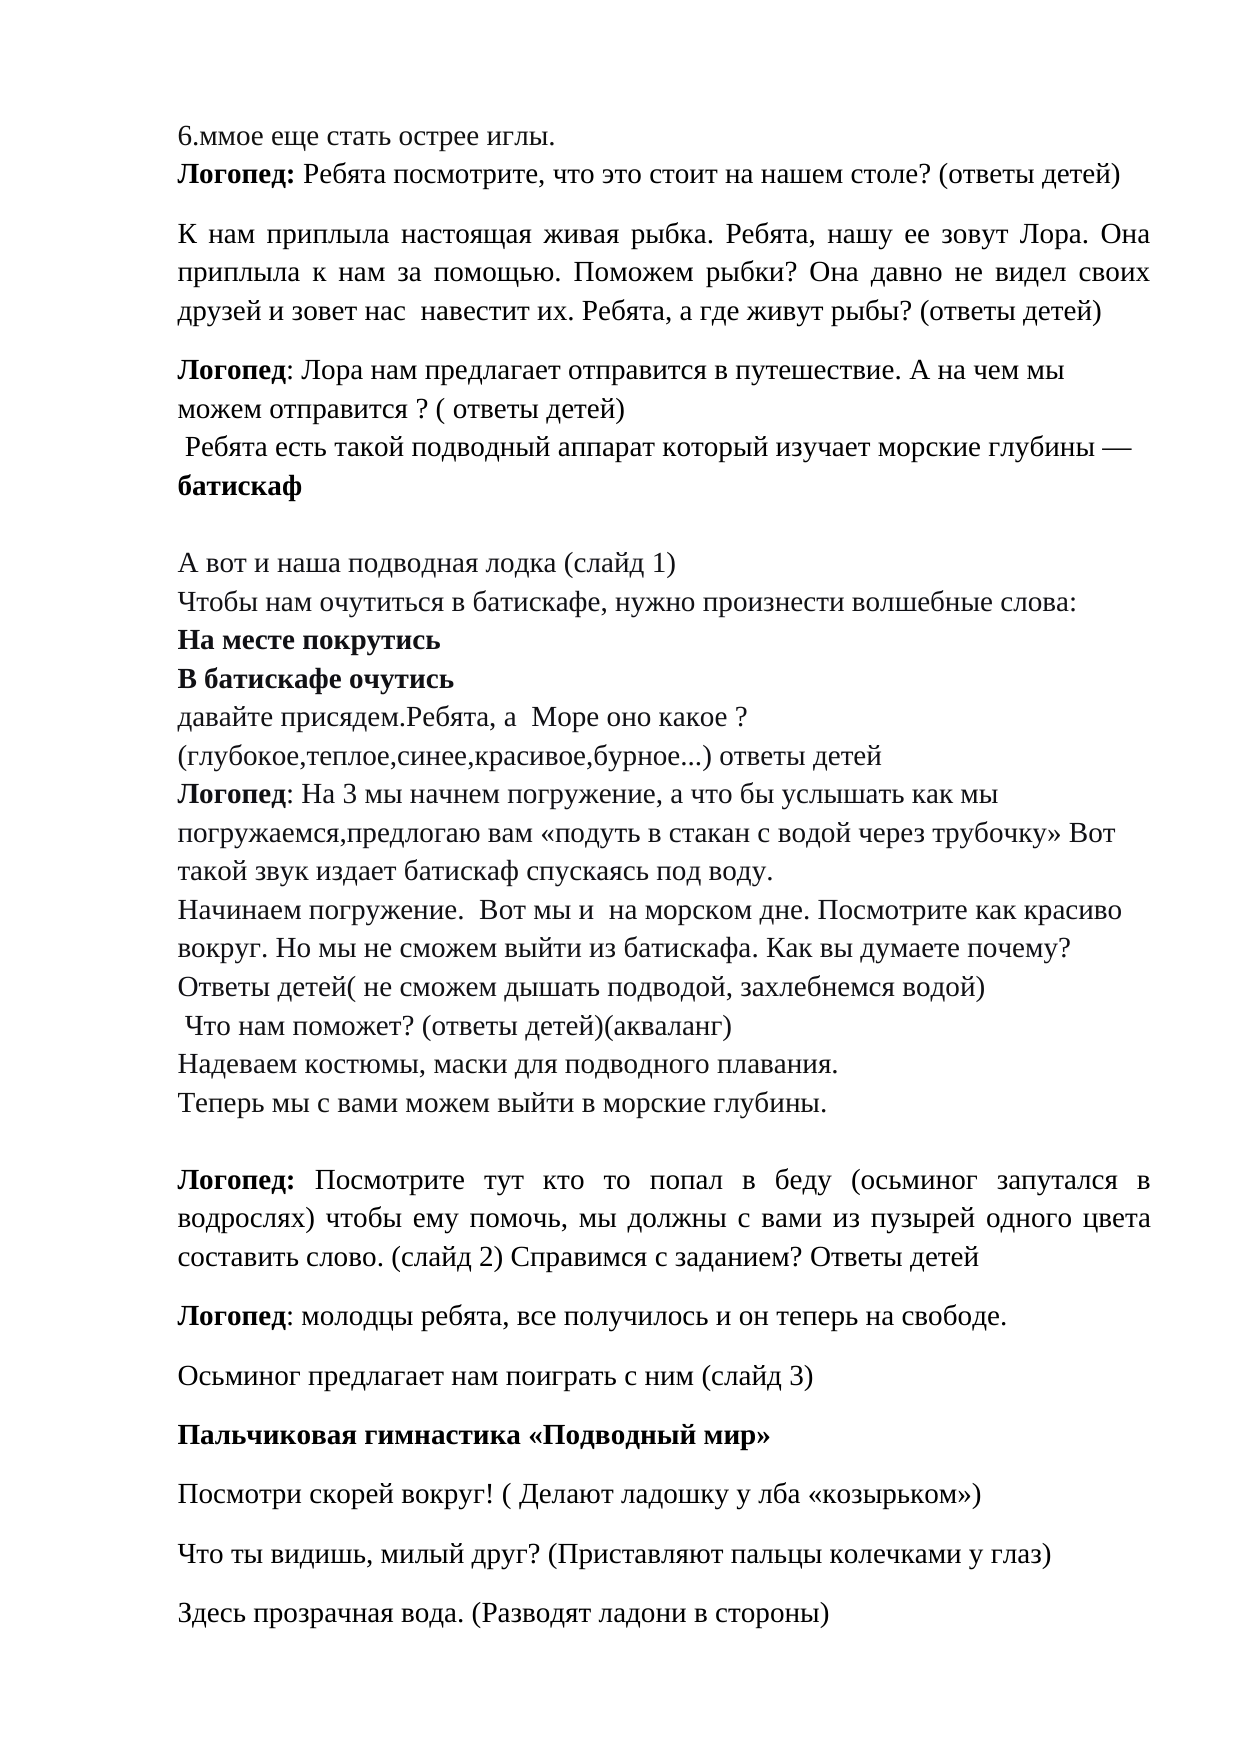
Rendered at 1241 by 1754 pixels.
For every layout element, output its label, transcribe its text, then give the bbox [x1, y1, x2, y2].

text Теперь мы с вами можем выйти в морские глубины. [177, 1085, 1152, 1118]
text Логопед: молодцы ребята, все получилось и он теперь на свободе. [177, 1298, 1152, 1332]
text А вот и наша подводная лодка (слайд 1) [177, 545, 1152, 579]
text На месте покрутись [177, 622, 1152, 656]
text Пальчиковая гимнастика «Подводный мир» [177, 1417, 1152, 1451]
text давайте присядем.Ребята, а Море оно какое ?(глубокое,теплое,синее,красивое,бурное...) ответы детей [177, 699, 1152, 771]
text Надеваем костюмы, маски для подводного плавания. [177, 1046, 1152, 1080]
text Логопед: Ребята посмотрите, что это стоит на нашем столе? (ответы детей) [177, 157, 1152, 190]
text Посмотри скорей вокруг! ( Делают ладошку у лба «козырьком») [177, 1476, 1152, 1510]
text Осьминог предлагает нам поиграть с ним (слайд 3) [177, 1358, 1152, 1391]
text К нам приплыла настоящая живая рыбка. Ребята, нашу ее зовут Лора. Она приплыла к нам за помощью. Поможем рыбки? Она давно не видел своих друзей и зовет нас навестит их. Ребята, а где живут рыбы? (ответы детей) [177, 216, 1152, 327]
text Логопед: На 3 мы начнем погружение, а что бы услышать как мы погружаемся,предлогаю вам «подуть в стакан с водой через трубочку» Вот такой звук издает батискаф спускаясь под воду. [177, 776, 1152, 887]
text Здесь прозрачная вода. (Разводят ладони в стороны) [177, 1595, 1152, 1629]
text Что нам поможет? (ответы детей)(акваланг) [177, 1008, 1152, 1041]
text Что ты видишь, милый друг? (Приставляют пальцы колечками у глаз) [177, 1536, 1152, 1569]
text Чтобы нам очутиться в батискафе, нужно произнести волшебные слова: [177, 584, 1152, 617]
text Ребята есть такой подводный аппарат который изучает морские глубины — батискаф [177, 429, 1152, 502]
text В батискафе очутись [177, 661, 1152, 694]
text Логопед: Посмотрите тут кто то попал в беду (осьминог запутался в водрослях) чтобы ему помочь, мы должны с вами из пузырей одного цвета составить слово. (слайд 2) Справимся с заданием? Ответы детей [177, 1162, 1152, 1272]
text Логопед: Лора нам предлагает отправится в путешествие. А на чем мы можем отправится ? ( ответы детей) [177, 352, 1152, 424]
text 6.ммое еще стать острее иглы. [177, 118, 1152, 152]
text Начинаем погружение. Вот мы и на морском дне. Посмотрите как красиво вокруг. Но мы не сможем выйти из батискафа. Как вы думаете почему?Ответы детей( не сможем дышать подводой, захлебнемся водой) [177, 892, 1152, 1003]
